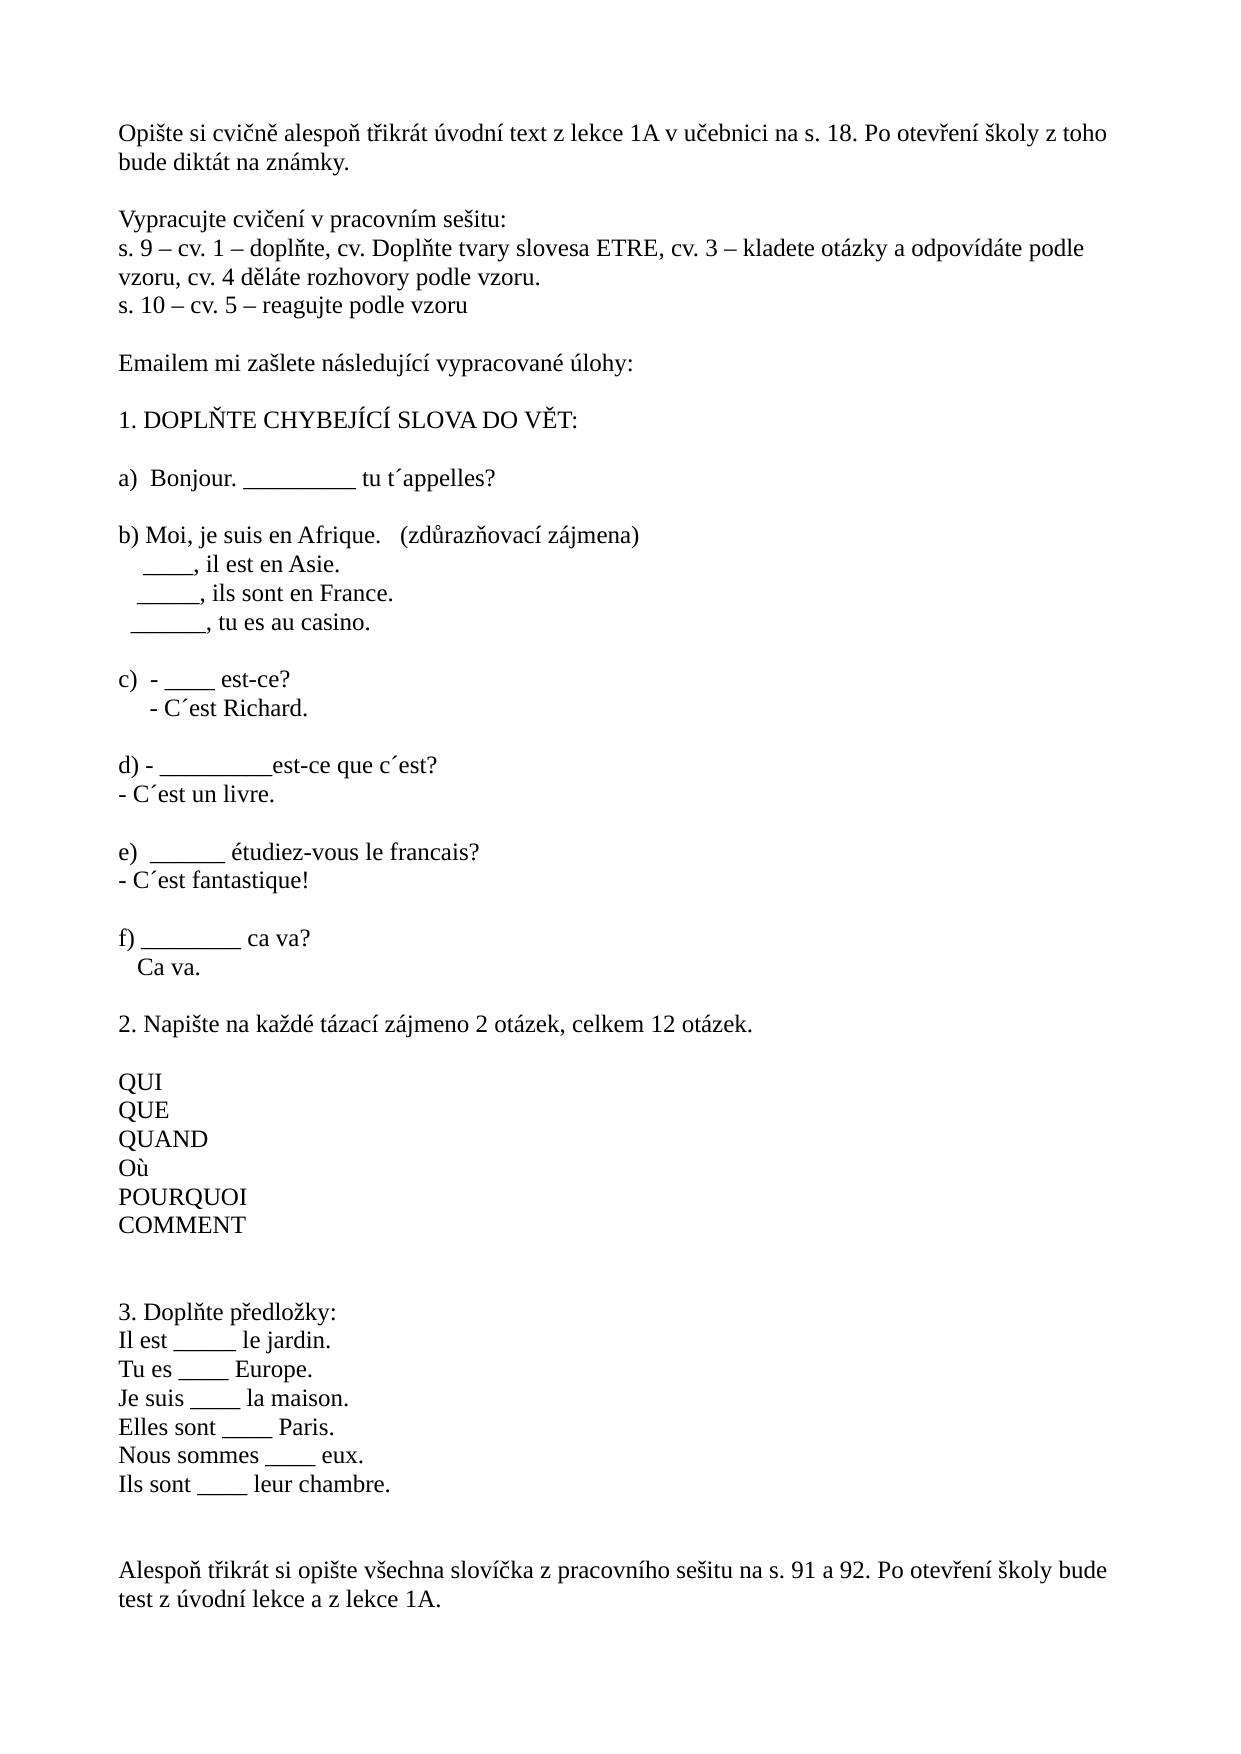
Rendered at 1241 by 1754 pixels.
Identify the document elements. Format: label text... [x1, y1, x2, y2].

text s. 10 – cv. 5 – reagujte podle vzoru [118, 291, 1122, 319]
text QUI [118, 1067, 1122, 1096]
text Ils sont ____ leur chambre. [118, 1469, 1122, 1498]
text 3. Doplňte předložky: [118, 1297, 1122, 1326]
text c) - ____ est-ce? [118, 664, 1122, 693]
text Elles sont ____ Paris. [118, 1412, 1122, 1441]
text COMMENT [118, 1211, 1122, 1239]
text Ca va. [118, 952, 1122, 981]
text a) Bonjour. _________ tu t´appelles? [118, 463, 1122, 492]
text ____, il est en Asie. [118, 549, 1122, 578]
text - C´est Richard. [118, 693, 1122, 722]
text QUAND [118, 1124, 1122, 1153]
text ______, tu es au casino. [118, 607, 1122, 636]
text _____, ils sont en France. [118, 578, 1122, 607]
text Opište si cvičně alespoň třikrát úvodní text z lekce 1A v učebnici na s. 18. Po otevření školy z toho bude diktát na známky. [118, 118, 1122, 176]
text 2. Napište na každé tázací zájmeno 2 otázek, celkem 12 otázek. [118, 1009, 1122, 1038]
text f) ________ ca va? [118, 923, 1122, 952]
text b) Moi, je suis en Afrique. (zdůrazňovací zájmena) [118, 521, 1122, 549]
text Il est _____ le jardin. [118, 1326, 1122, 1354]
text d) - _________est-ce que c´est? [118, 751, 1122, 779]
text - C´est fantastique! [118, 866, 1122, 894]
text Nous sommes ____ eux. [118, 1441, 1122, 1469]
text 1. DOPLŇTE CHYBEJÍCÍ SLOVA DO VĚT: [118, 406, 1122, 434]
text Vypracujte cvičení v pracovním sešitu: [118, 204, 1122, 233]
text e) ______ étudiez-vous le francais? [118, 837, 1122, 866]
text Je suis ____ la maison. [118, 1383, 1122, 1412]
text POURQUOI [118, 1182, 1122, 1211]
text Emailem mi zašlete následující vypracované úlohy: [118, 348, 1122, 377]
text - C´est un livre. [118, 779, 1122, 808]
text Alespoň třikrát si opište všechna slovíčka z pracovního sešitu na s. 91 a 92. Po otevření školy bude test z úvodní lekce a z lekce 1A. [118, 1556, 1122, 1613]
text Tu es ____ Europe. [118, 1354, 1122, 1383]
text QUE [118, 1096, 1122, 1124]
text s. 9 – cv. 1 – doplňte, cv. Doplňte tvary slovesa ETRE, cv. 3 – kladete otázky a odpovídáte podle vzoru, cv. 4 děláte rozhovory podle vzoru. [118, 233, 1122, 291]
text Où [118, 1153, 1122, 1182]
